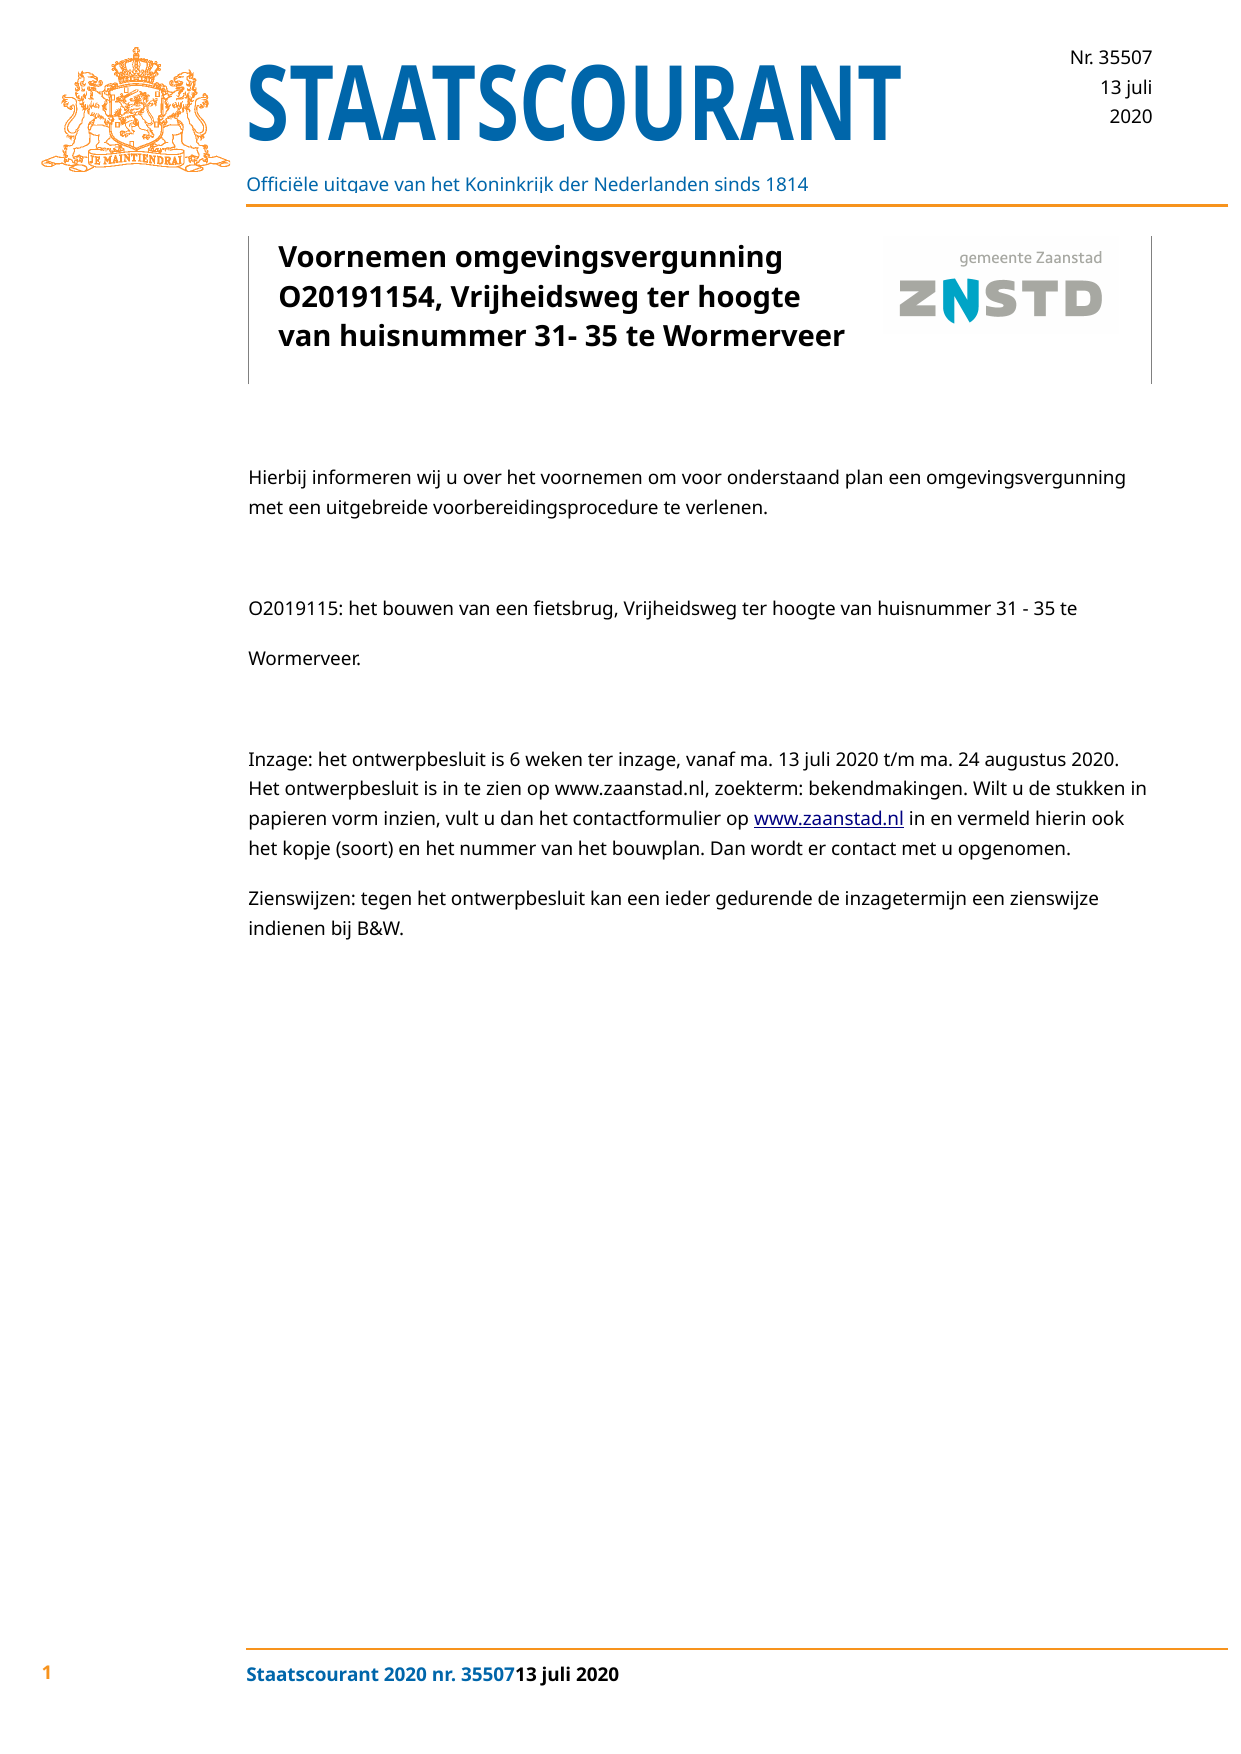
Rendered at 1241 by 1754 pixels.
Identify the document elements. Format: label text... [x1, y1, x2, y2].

text Zienswijzen: tegen het ontwerpbesluit kan een ieder gedurende de inzagetermijn een zienswijze indienen bij B&W. [248, 885, 1152, 941]
text Inzage: het ontwerpbesluit is 6 weken ter inzage, vanaf ma. 13 juli 2020 t/m ma. 24 augustus 2020. Het ontwerpbesluit is in te zien op www.zaanstad.nl, zoekterm: bekendmakingen. Wilt u de stukken in papieren vorm inzien, vult u dan het contactformulier op www.zaanstad.nl in en vermeld hierin ook het kopje (soort) en het nummer van het bouwplan. Dan wordt er contact met u opgenomen. [248, 746, 1152, 861]
picture [882, 236, 1119, 334]
picture [41, 47, 231, 172]
table_header [850, 236, 1151, 384]
text O2019115: het bouwen van een fietsbrug, Vrijheidsweg ter hoogte van huisnummer 31 - 35 te [248, 595, 1152, 621]
table_header Voornemen omgevingsvergunning O20191154, Vrijheidsweg ter hoogte van huisnummer 31- 35 te Wormerveer [249, 236, 850, 384]
text Hierbij informeren wij u over het voornemen om voor onderstaand plan een omgevingsvergunning met een uitgebreide voorbereidingsprocedure te verlenen. [248, 464, 1152, 520]
text Wormerveer. [248, 645, 1152, 671]
